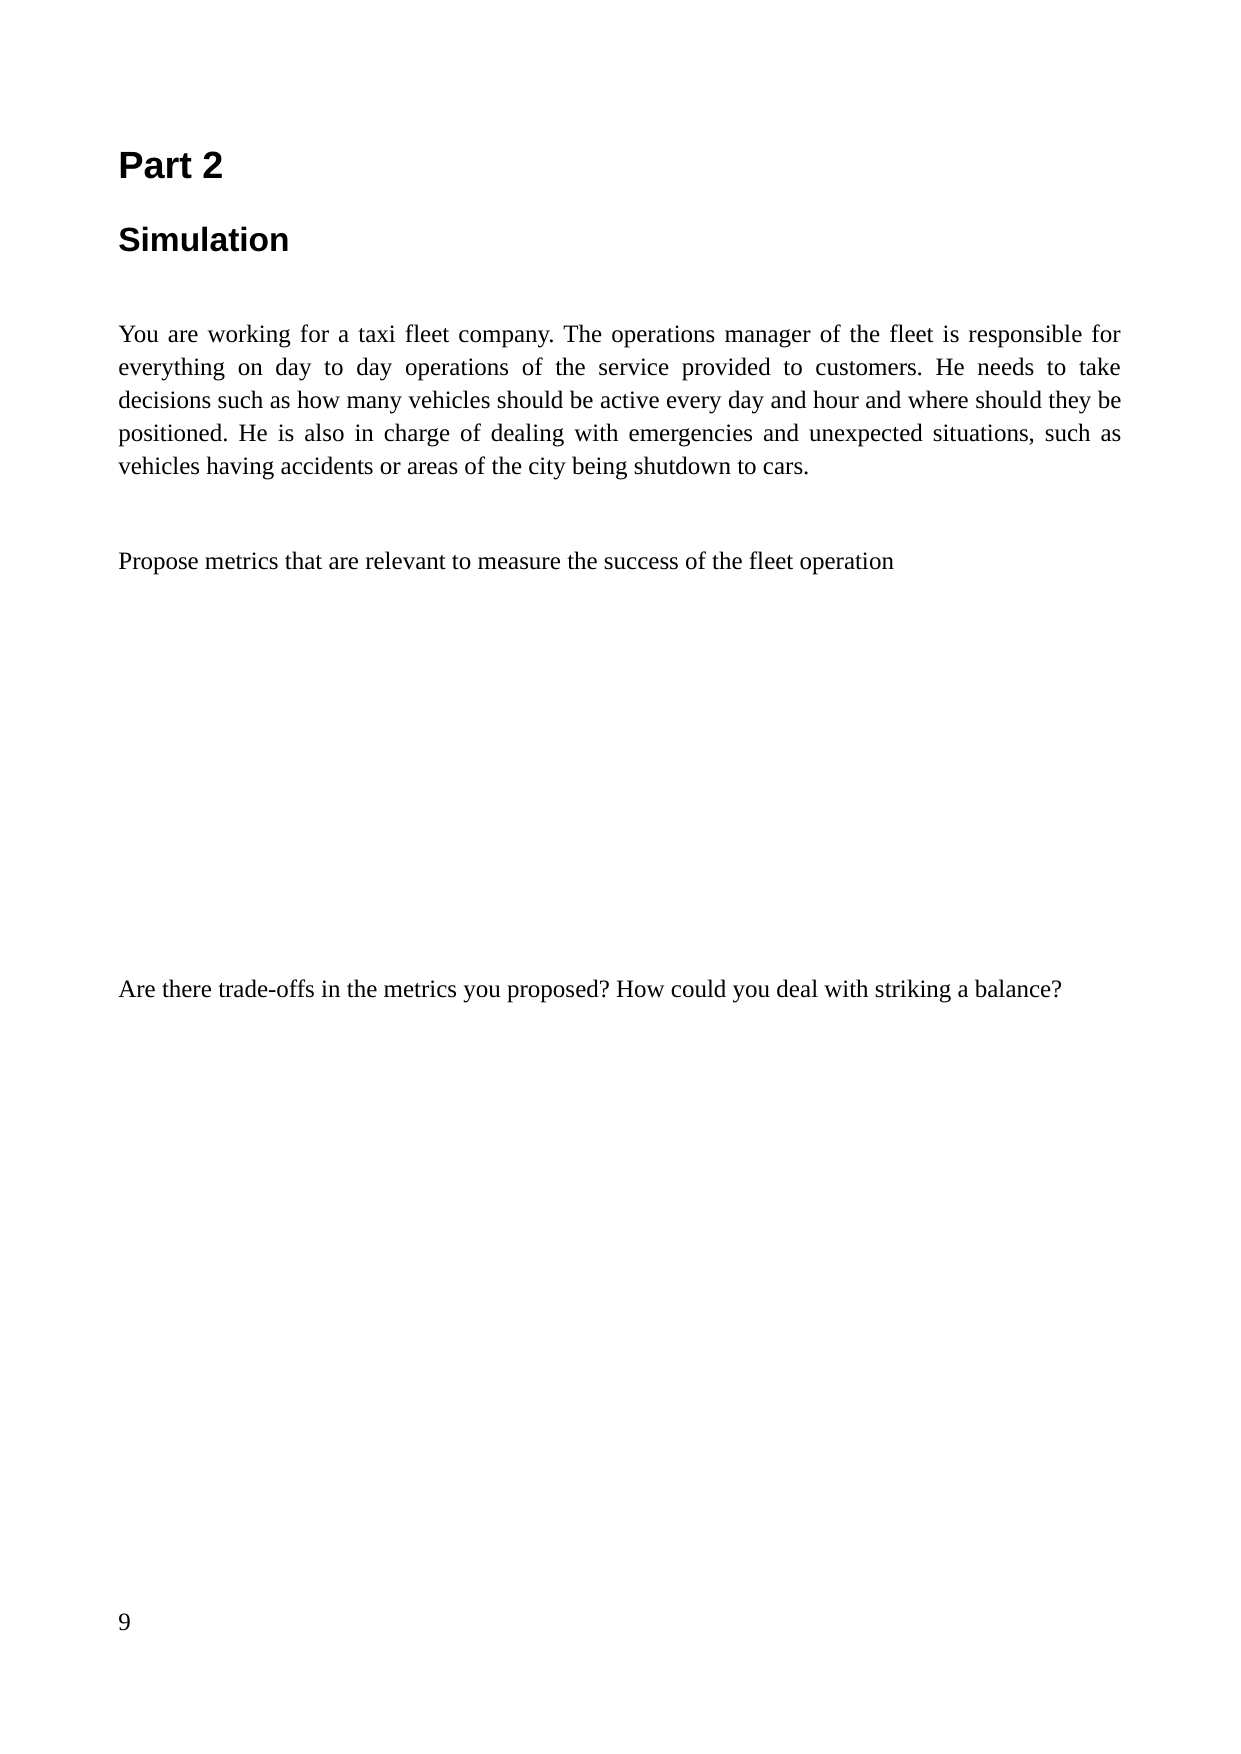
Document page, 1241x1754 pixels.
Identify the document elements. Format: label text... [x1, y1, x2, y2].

subtitle Simulation [118, 220, 1122, 259]
text Are there trade-offs in the metrics you proposed? How could you deal with striking a balance? [118, 974, 1122, 1003]
text Propose metrics that are relevant to measure the success of the fleet operation [118, 546, 1122, 575]
text You are working for a taxi fleet company. The operations manager of the fleet is responsible for everything on day to day operations of the service provided to customers. He needs to take decisions such as how many vehicles should be active every day and hour and where should they be positioned. He is also in charge of dealing with emergencies and unexpected situations, such as vehicles having accidents or areas of the city being shutdown to cars. [118, 319, 1122, 480]
subtitle Part 2 [118, 143, 1122, 187]
